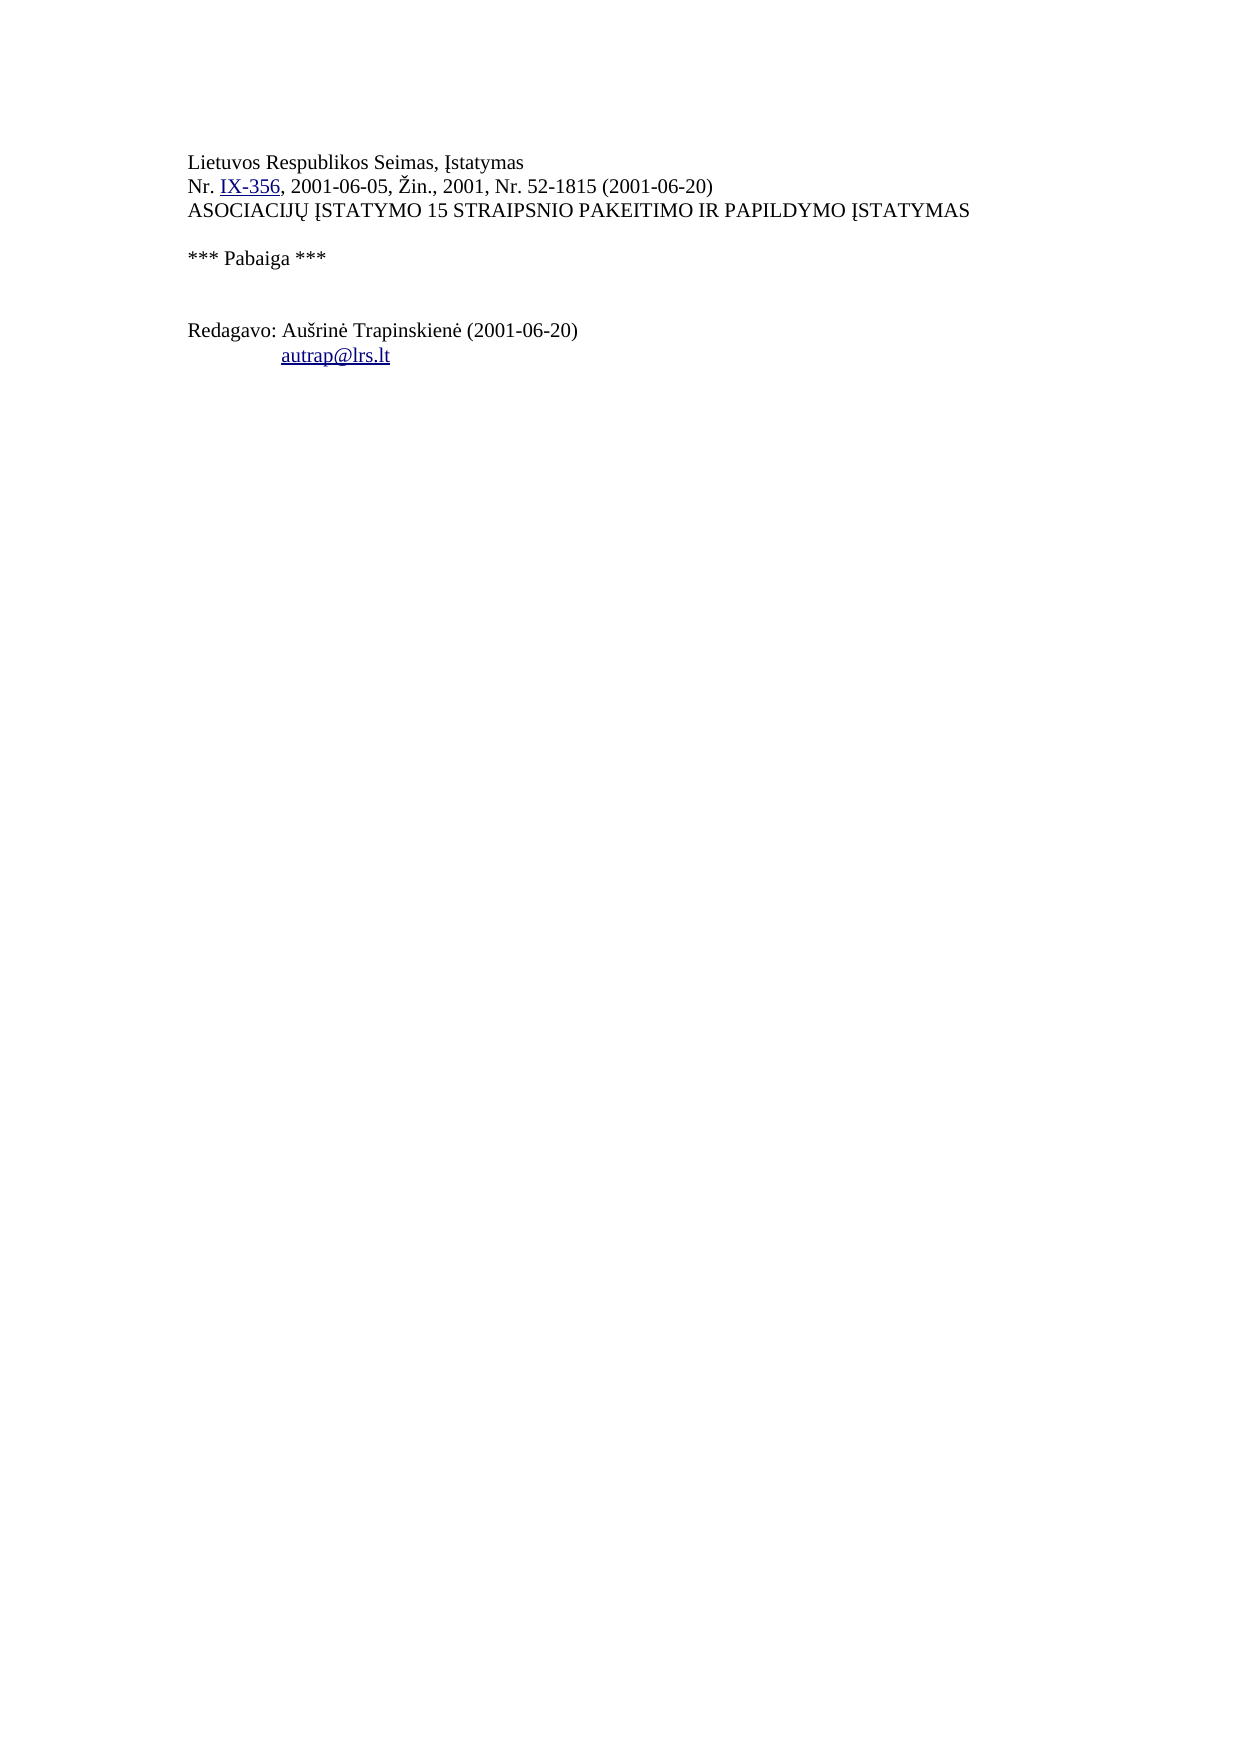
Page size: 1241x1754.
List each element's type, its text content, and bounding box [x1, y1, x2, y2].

text Lietuvos Respublikos Seimas, Įstatymas [187, 150, 1053, 174]
text autrap@lrs.lt [187, 342, 1053, 367]
text Nr. IX-356, 2001-06-05, Žin., 2001, Nr. 52-1815 (2001-06-20) [187, 174, 1053, 198]
text ASOCIACIJŲ ĮSTATYMO 15 STRAIPSNIO PAKEITIMO IR PAPILDYMO ĮSTATYMAS [187, 198, 1053, 222]
text *** Pabaiga *** [187, 246, 1053, 270]
text Redagavo: Aušrinė Trapinskienė (2001-06-20) [187, 318, 1053, 342]
